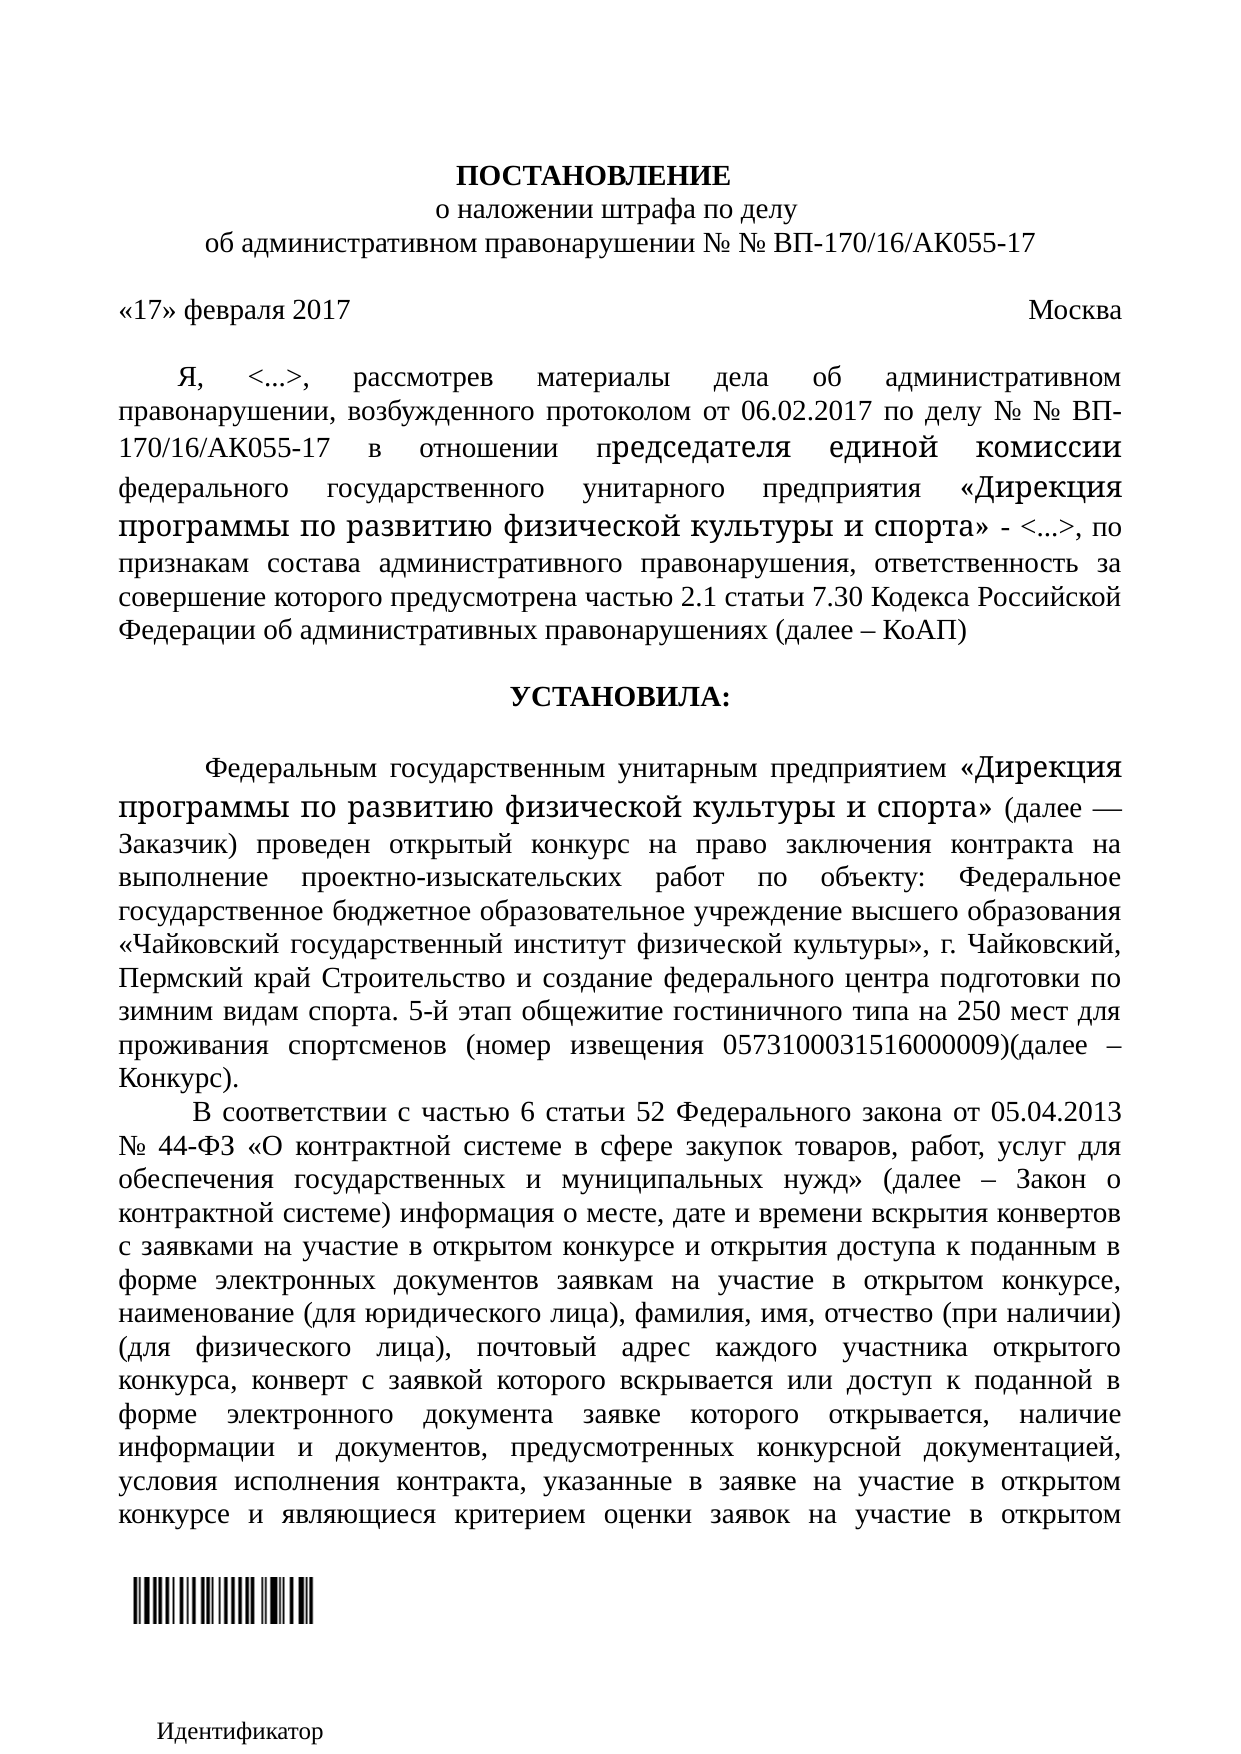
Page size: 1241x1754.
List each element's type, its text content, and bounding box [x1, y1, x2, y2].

text ПОСТАНОВЛЕНИЕ [117, 158, 1078, 191]
text о наложении штрафа по делу [118, 191, 1122, 225]
text Федеральным государственным унитарным предприятием «Дирекция программы по развитию физической культуры и спорта» (далее — Заказчик) проведен открытый конкурс на право заключения контракта на выполнение проектно-изыскательских работ по объекту: Федеральное государственное бюджетное образовательное учреждение высшего образования «Чайковский государственный институт физической культуры», г. Чайковский, Пермский край Строительство и создание федерального центра подготовки по зимним видам спорта. 5-й этап общежитие гостиничного типа на 250 мест для проживания спортсменов (номер извещения 0573100031516000009)(далее – Конкурс). [118, 746, 1122, 1094]
text УСТАНОВИЛА: [118, 679, 1122, 713]
text «17» февраля 2017 Москва [118, 292, 1122, 326]
text В соответствии с частью 6 статьи 52 Федерального закона от 05.04.2013 № 44-ФЗ «О контрактной системе в сфере закупок товаров, работ, услуг для обеспечения государственных и муниципальных нужд» (далее – Закон о контрактной системе) информация о месте, дате и времени вскрытия конвертов с заявками на участие в открытом конкурсе и открытия доступа к поданным в форме электронных документов заявкам на участие в открытом конкурсе, наименование (для юридического лица), фамилия, имя, отчество (при наличии) (для физического лица), почтовый адрес каждого участника открытого конкурса, конверт с заявкой которого вскрывается или доступ к поданной в форме электронного документа заявке которого открывается, наличие информации и документов, предусмотренных конкурсной документацией, условия исполнения контракта, указанные в заявке на участие в открытом конкурсе и являющиеся критерием оценки заявок на участие в открытом [118, 1094, 1122, 1530]
text об административном правонарушении № № ВП-170/16/АК055-17 [118, 225, 1122, 258]
picture [118, 1577, 331, 1624]
text Я, <...>, рассмотрев материалы дела об административном правонарушении, возбужденного протоколом от 06.02.2017 по делу № № ВП-170/16/АК055-17 в отношении председателя единой комиссии федерального государственного унитарного предприятия «Дирекция программы по развитию физической культуры и спорта» - <...>, по признакам состава административного правонарушения, ответственность за совершение которого предусмотрена частью 2.1 статьи 7.30 Кодекса Российской Федерации об административных правонарушениях (далее – КоАП) [118, 359, 1122, 646]
